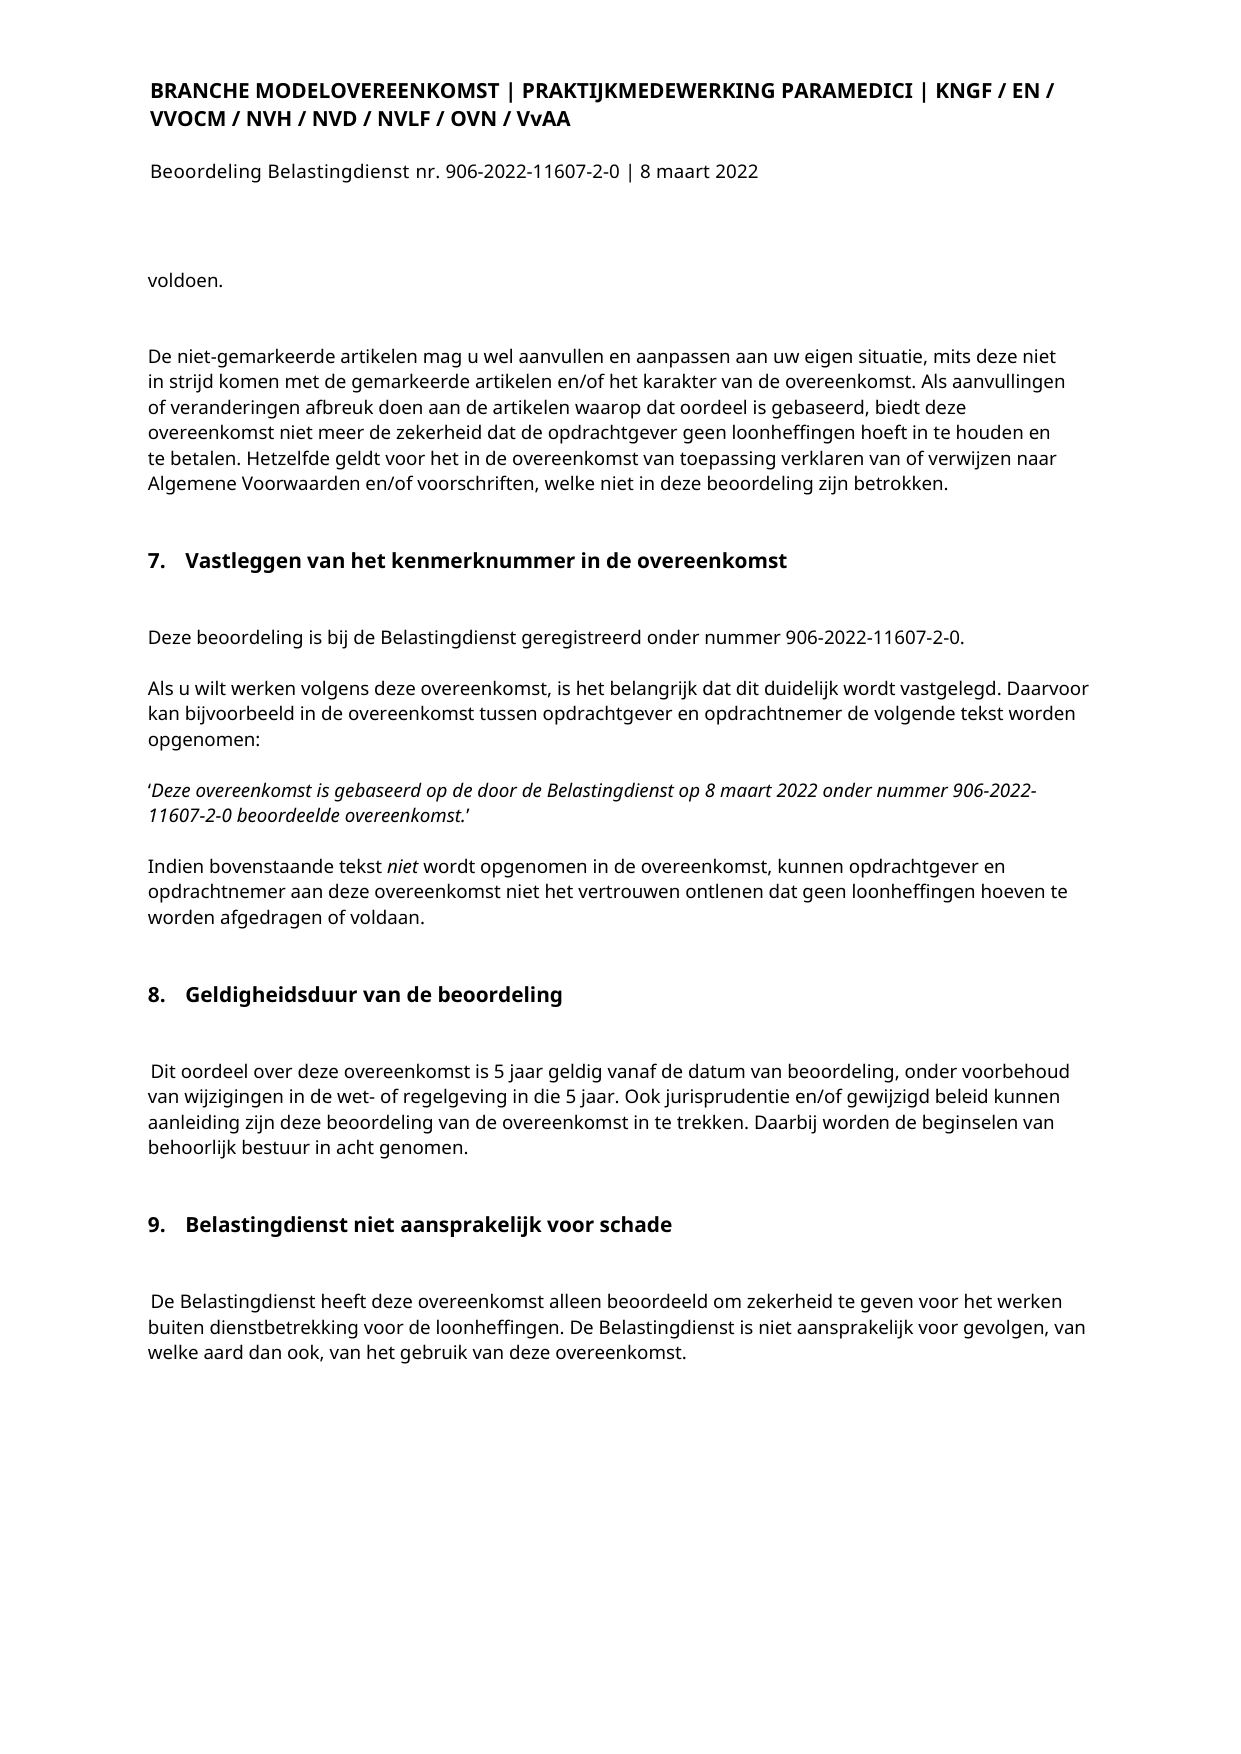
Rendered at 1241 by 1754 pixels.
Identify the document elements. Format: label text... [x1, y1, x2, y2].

text Als u wilt werken volgens deze overeenkomst, is het belangrijk dat dit duidelijk wordt vastgelegd. Daarvoor kan bijvoorbeeld in de overeenkomst tussen opdrachtgever en opdrachtnemer de volgende tekst worden opgenomen: [148, 675, 1093, 752]
list Belastingdienst niet aansprakelijk voor schade [148, 1210, 1093, 1239]
text Indien bovenstaande tekst niet wordt opgenomen in de overeenkomst, kunnen opdrachtgever en opdrachtnemer aan deze overeenkomst niet het vertrouwen ontlenen dat geen loonheffingen hoeven te worden afgedragen of voldaan. [148, 853, 1093, 930]
list Vastleggen van het kenmerknummer in de overeenkomst [148, 546, 1093, 574]
text Dit oordeel over deze overeenkomst is 5 jaar geldig vanaf de datum van beoordeling, onder voorbehoud van wijzigingen in de wet- of regelgeving in die 5 jaar. Ook jurisprudentie en/of gewijzigd beleid kunnen aanleiding zijn deze beoordeling van de overeenkomst in te trekken. Daarbij worden de beginselen van behoorlijk bestuur in acht genomen. [148, 1058, 1093, 1160]
list Geldigheidsduur van de beoordeling [148, 980, 1093, 1008]
text De niet-gemarkeerde artikelen mag u wel aanvullen en aanpassen aan uw eigen situatie, mits deze niet in strijd komen met de gemarkeerde artikelen en/of het karakter van de overeenkomst. Als aanvullingen of veranderingen afbreuk doen aan de artikelen waarop dat oordeel is gebaseerd, biedt deze overeenkomst niet meer de zekerheid dat de opdrachtgever geen loonheffingen hoeft in te houden en te betalen. Hetzelfde geldt voor het in de overeenkomst van toepassing verklaren van of verwijzen naar Algemene Voorwaarden en/of voorschriften, welke niet in deze beoordeling zijn betrokken. [148, 343, 1066, 496]
text Deze beoordeling is bij de Belastingdienst geregistreerd onder nummer 906-2022-11607-2-0. [148, 624, 1093, 650]
text ‘Deze overeenkomst is gebaseerd op de door de Belastingdienst op 8 maart 2022 onder nummer 906-2022-11607-2-0 beoordeelde overeenkomst.’ [148, 777, 1093, 828]
text voldoen. [148, 267, 1043, 293]
text De Belastingdienst heeft deze overeenkomst alleen beoordeeld om zekerheid te geven voor het werken buiten dienstbetrekking voor de loonheffingen. De Belastingdienst is niet aansprakelijk voor gevolgen, van welke aard dan ook, van het gebruik van deze overeenkomst. [148, 1289, 1093, 1365]
